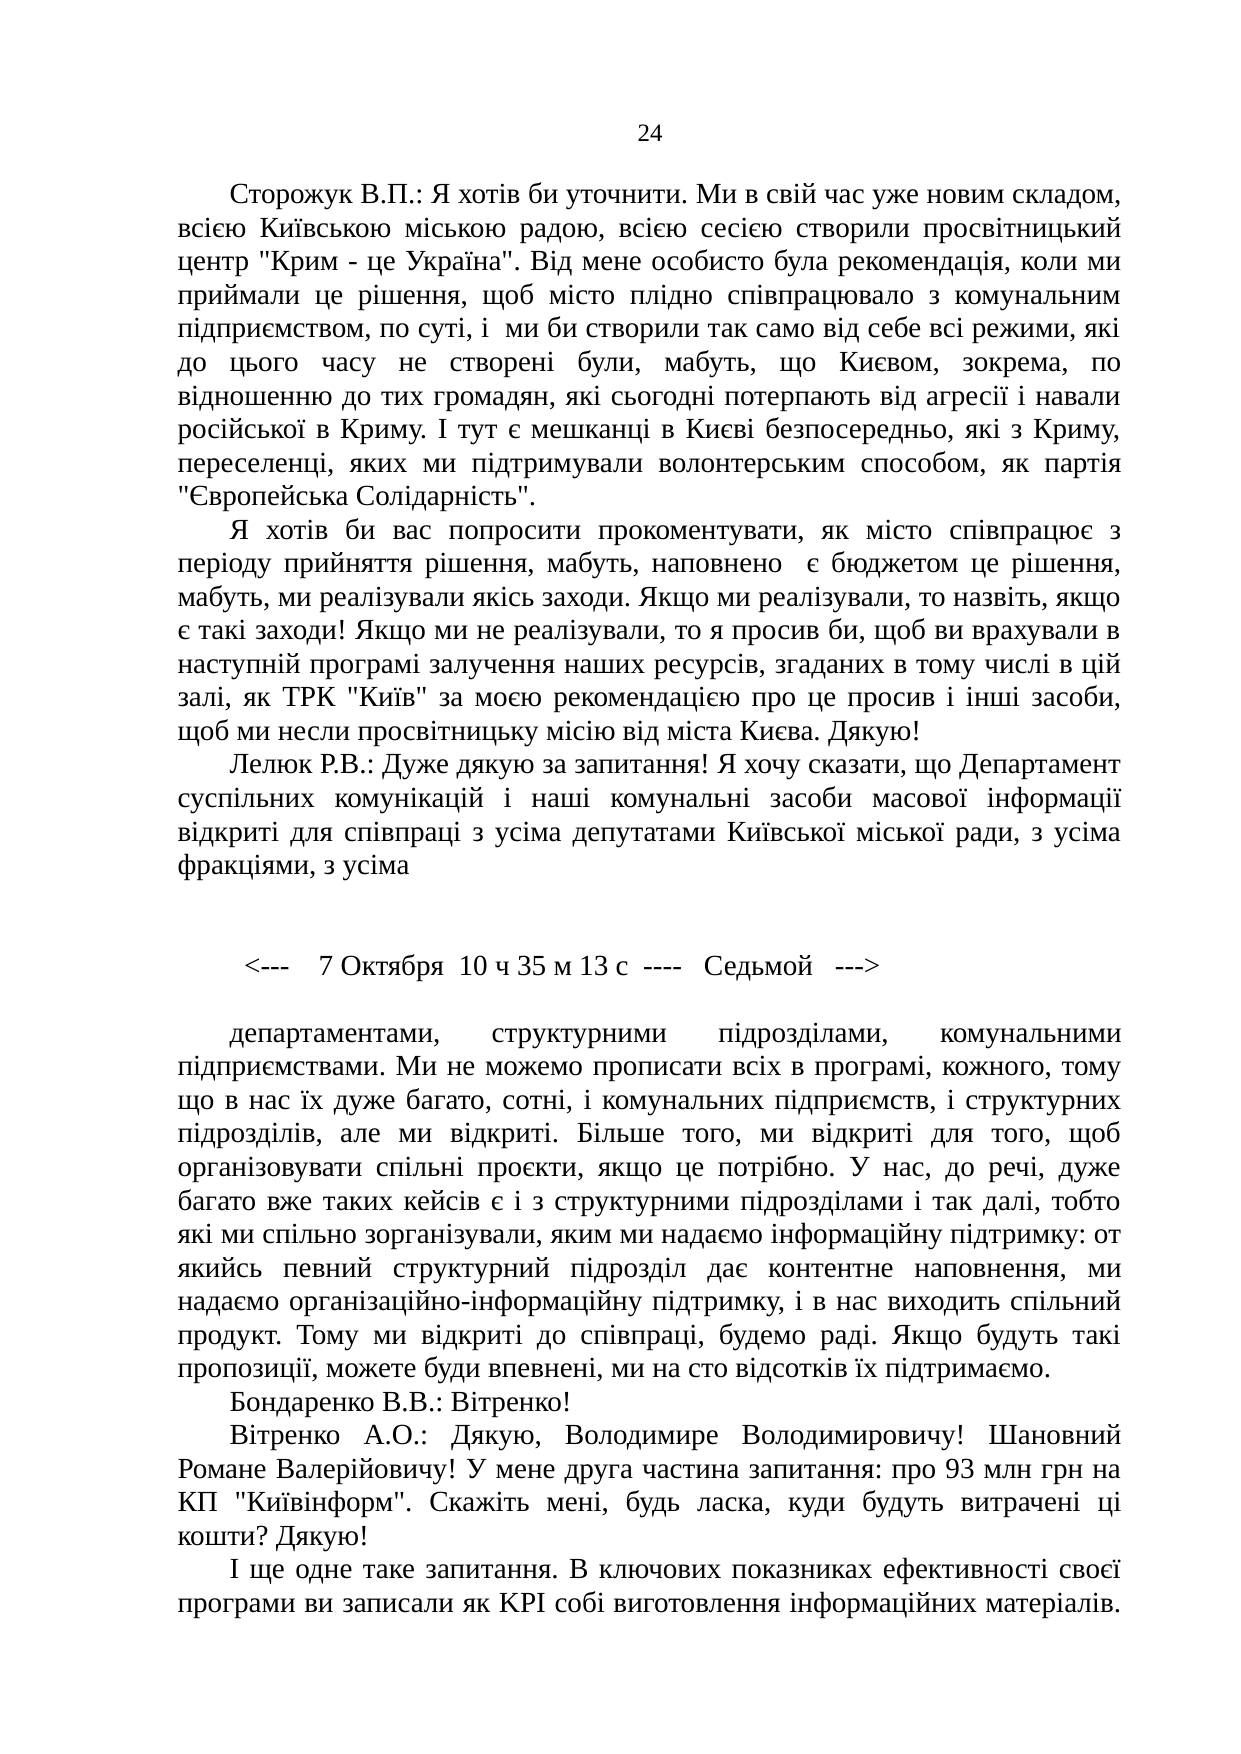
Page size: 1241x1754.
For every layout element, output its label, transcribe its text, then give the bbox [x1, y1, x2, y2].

text Лелюк Р.В.: Дуже дякую за запитання! Я хочу сказати, що Департамент суспільних комунікацій і наші комунальні засоби масової інформації відкриті для співпраці з усіма депутатами Київської міської ради, з усіма фракціями, з усіма [177, 747, 1122, 881]
text департаментами, структурними підрозділами, комунальними підприємствами. Ми не можемо прописати всіх в програмі, кожного, тому що в нас їх дуже багато, сотні, і комунальних підприємств, і структурних підрозділів, але ми відкриті. Більше того, ми відкриті для того, щоб організовувати спільні проєкти, якщо це потрібно. У нас, до речі, дуже багато вже таких кейсів є і з структурними підрозділами і так далі, тобто які ми спільно зорганізували, яким ми надаємо інформаційну підтримку: от якийсь певний структурний підрозділ дає контентне наповнення, ми надаємо організаційно-інформаційну підтримку, і в нас виходить спільний продукт. Тому ми відкриті до співпраці, будемо раді. Якщо будуть такі пропозиції, можете буди впевнені, ми на сто відсотків їх підтримаємо. [177, 1015, 1122, 1384]
text Вітренко А.О.: Дякую, Володимире Володимировичу! Шановний Романе Валерійовичу! У мене друга частина запитання: про 93 млн грн на КП "Київінформ". Скажіть мені, будь ласка, куди будуть витрачені ці кошти? Дякую! [177, 1417, 1122, 1552]
text Бондаренко В.В.: Вітренко! [177, 1384, 1122, 1417]
text Сторожук В.П.: Я хотів би уточнити. Ми в свій час уже новим складом, всією Київською міською радою, всією сесією створили просвітницький центр "Крим - це Україна". Від мене особисто була рекомендація, коли ми приймали це рішення, щоб місто плідно співпрацювало з комунальним підприємством, по суті, і ми би створили так само від себе всі режими, які до цього часу не створені були, мабуть, що Києвом, зокрема, по відношенню до тих громадян, які сьогодні потерпають від агресії і навали російської в Криму. І тут є мешканці в Києві безпосередньо, які з Криму, переселенці, яких ми підтримували волонтерським способом, як партія "Європейська Солідарність". [177, 176, 1122, 512]
text Я хотів би вас попросити прокоментувати, як місто співпрацює з періоду прийняття рішення, мабуть, наповнено є бюджетом це рішення, мабуть, ми реалізували якісь заходи. Якщо ми реалізували, то назвіть, якщо є такі заходи! Якщо ми не реалізували, то я просив би, щоб ви врахували в наступній програмі залучення наших ресурсів, згаданих в тому числі в цій залі, як ТРК "Київ" за моєю рекомендацією про це просив і інші засоби, щоб ми несли просвітницьку місію від міста Києва. Дякую! [177, 512, 1122, 747]
text І ще одне таке запитання. В ключових показниках ефективності своєї програми ви записали як KPI собі виготовлення інформаційних матеріалів. [177, 1552, 1122, 1619]
text <--- 7 Октября 10 ч 35 м 13 с ---- Седьмой ---> [177, 948, 1122, 981]
